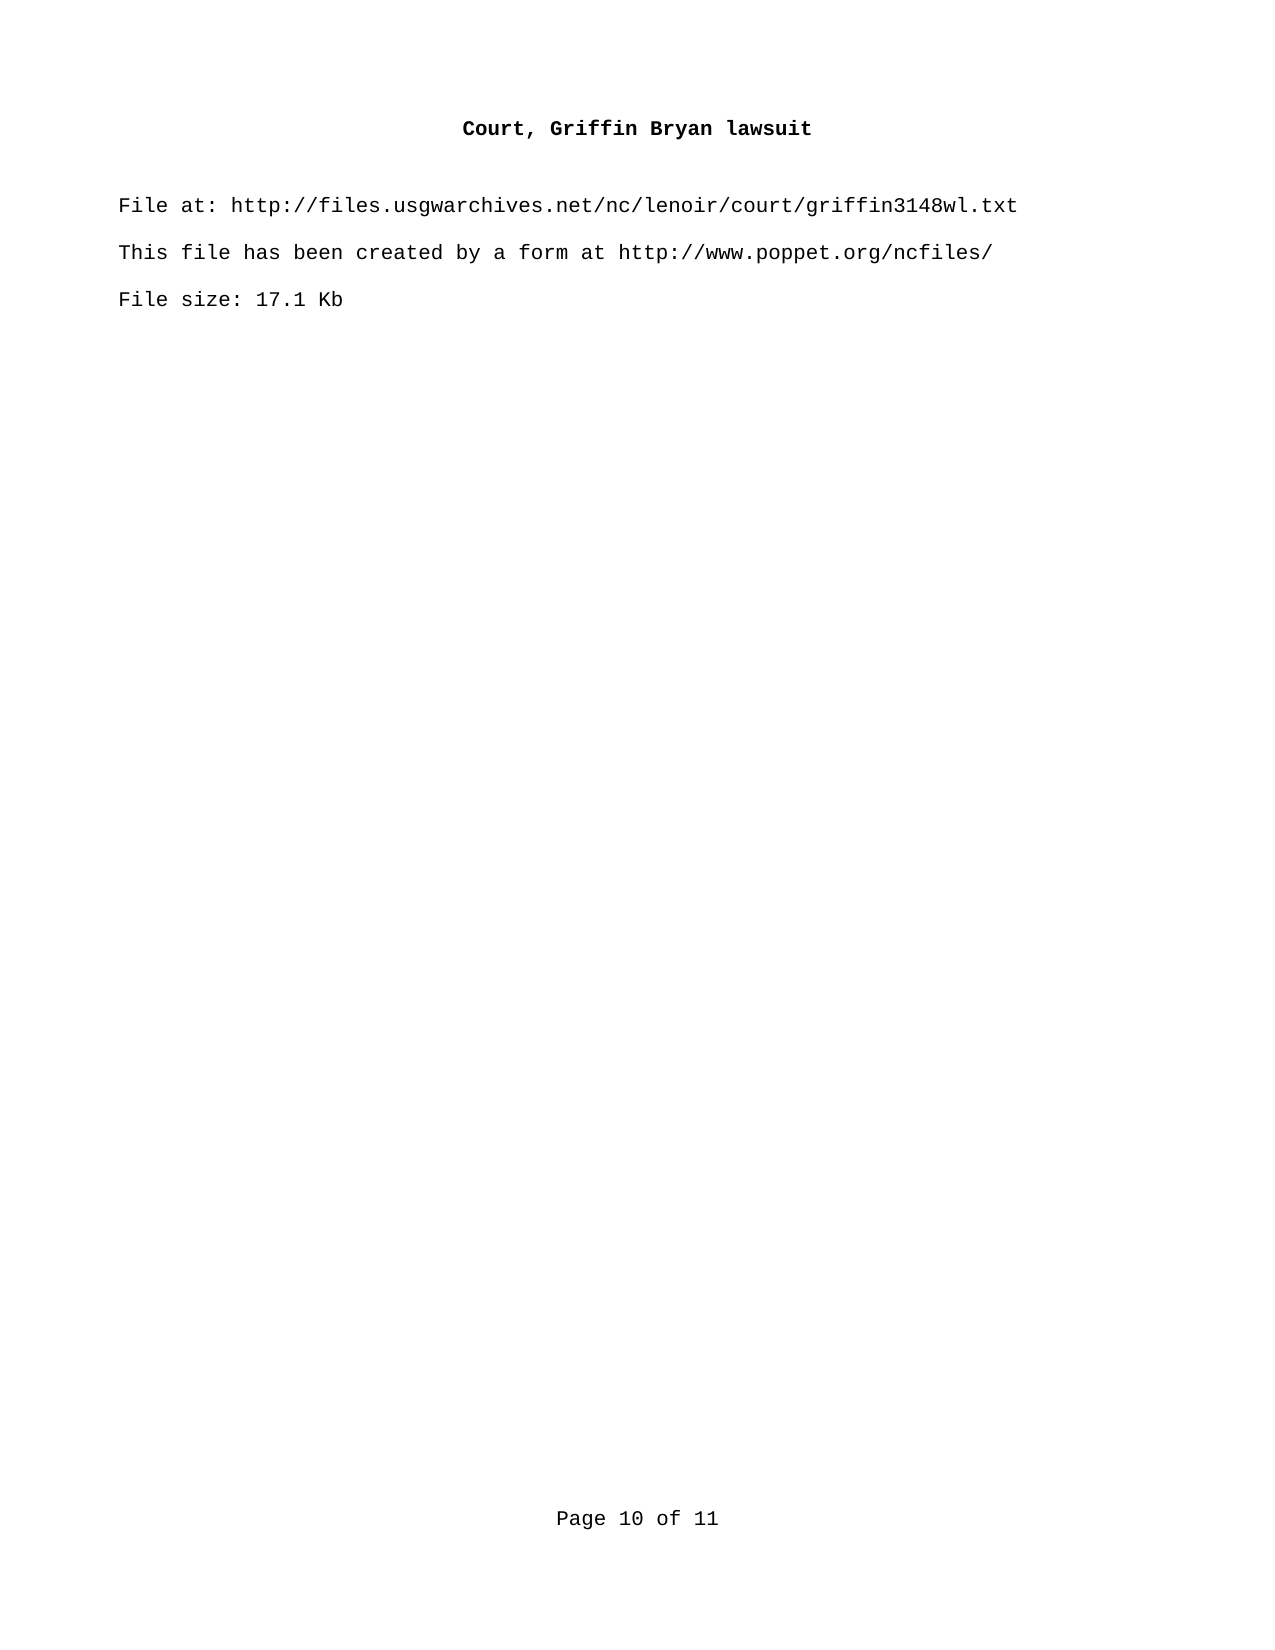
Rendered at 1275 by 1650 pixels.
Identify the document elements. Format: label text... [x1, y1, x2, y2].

text This file has been created by a form at http://www.poppet.org/ncfiles/ [118, 242, 1157, 266]
text File size: 17.1 Kb [118, 289, 1157, 313]
text File at: http://files.usgwarchives.net/nc/lenoir/court/griffin3148wl.txt [118, 195, 1157, 218]
